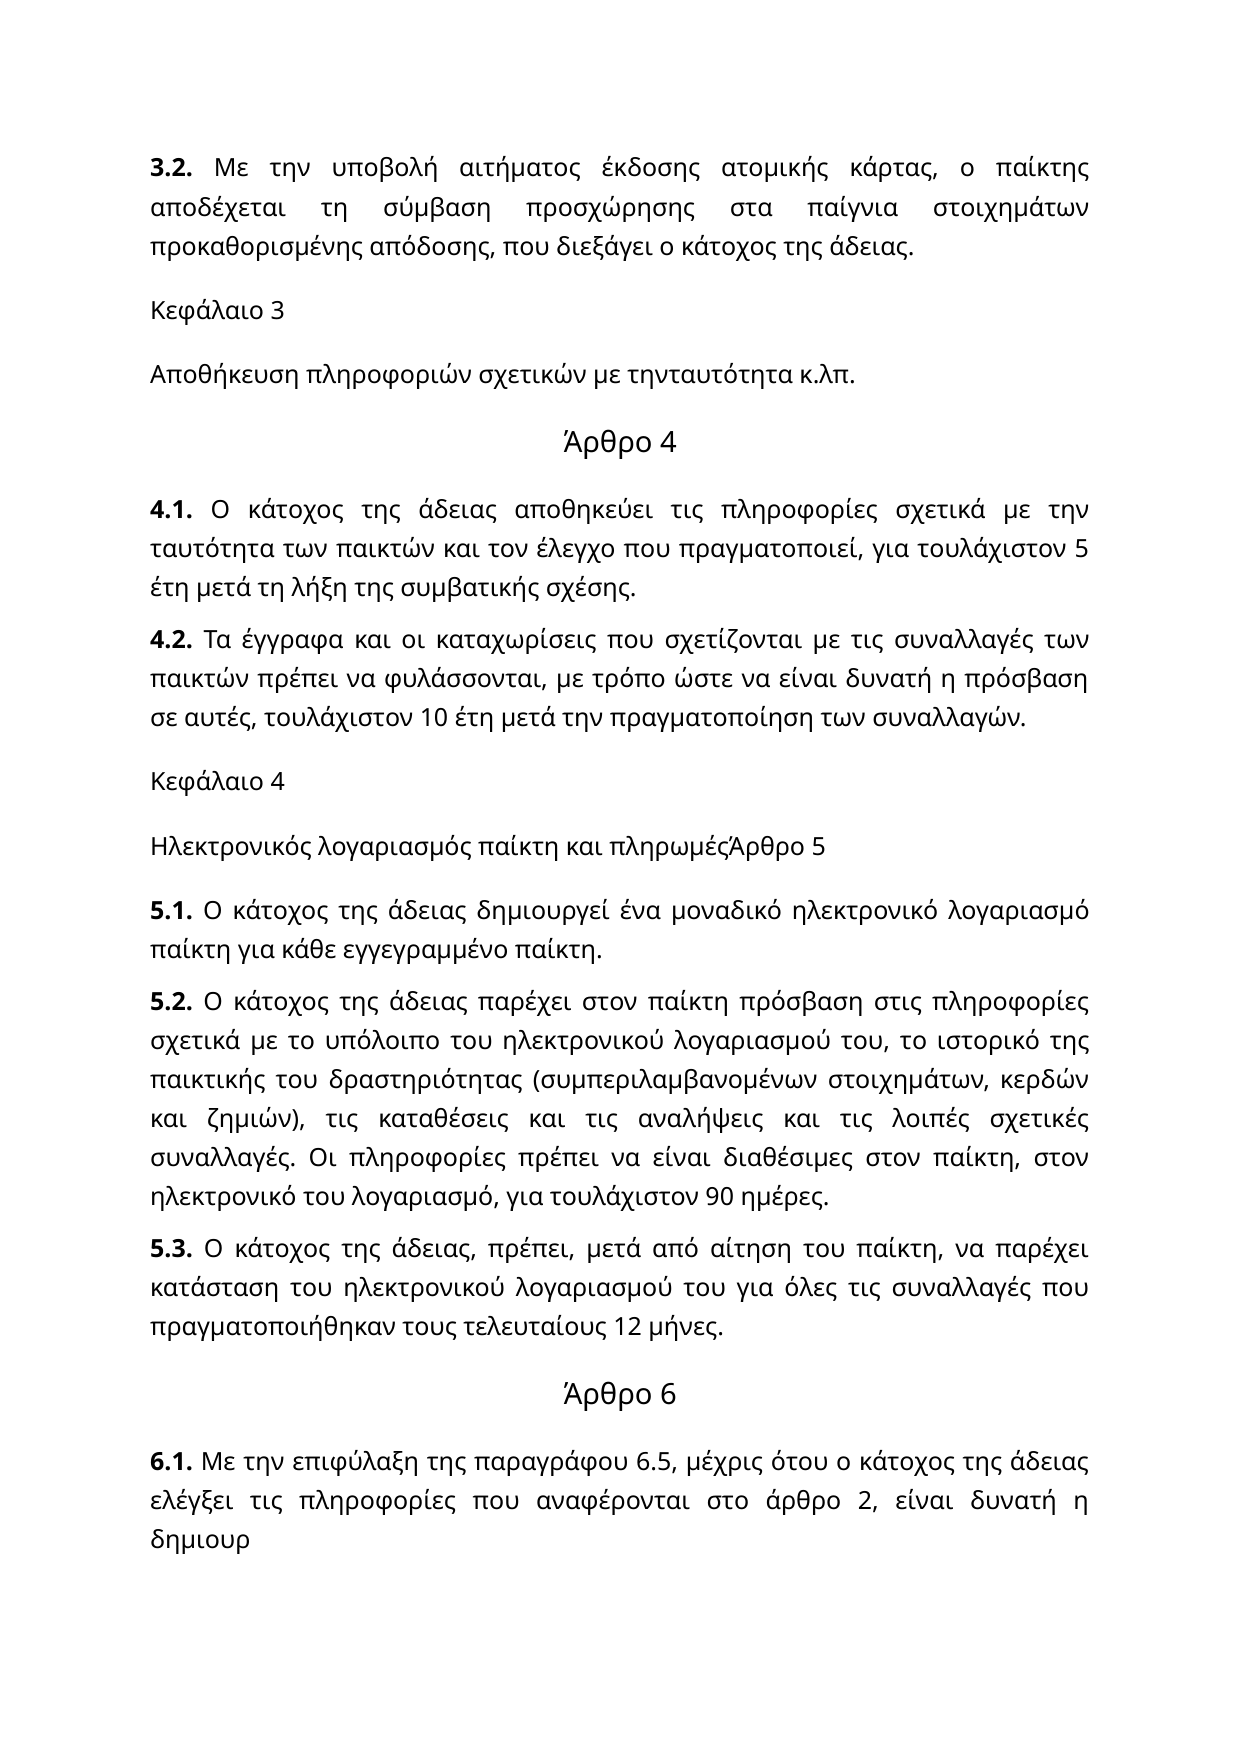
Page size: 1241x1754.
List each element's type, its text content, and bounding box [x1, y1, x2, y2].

subtitle Άρθρο 6 [150, 1373, 1090, 1413]
text Αποθήκευση πληροφοριών σχετικών με τηνταυτότητα κ.λπ. [150, 357, 1090, 391]
text 4.1. Ο κάτοχος της άδειας αποθηκεύει τις πληροφορίες σχετικά με την ταυτότητα των παικτών και τον έλεγχο που πραγματοποιεί, για τουλάχιστον 5 έτη μετά τη λήξη της συμβατικής σχέσης. [150, 491, 1090, 604]
text 6.1. Με την επιφύλαξη της παραγράφου 6.5, μέχρις ότου ο κάτοχος της άδειας ελέγξει τις πληροφορίες που αναφέρονται στο άρθρο 2, είναι δυνατή η δημιουρ [150, 1444, 1090, 1556]
subtitle Άρθρο 4 [150, 421, 1090, 461]
text Κεφάλαιο 4 [150, 764, 1090, 798]
text Κεφάλαιο 3 [150, 292, 1090, 327]
text 5.3. Ο κάτοχος της άδειας, πρέπει, μετά από αίτηση του παίκτη, να παρέχει κατάσταση του ηλεκτρονικού λογαριασμού του για όλες τις συναλλαγές που πραγματοποιήθηκαν τους τελευταίους 12 μήνες. [150, 1231, 1090, 1343]
text Ηλεκτρονικός λογαριασμός παίκτη και πληρωμέςΆρθρο 5 [150, 828, 1090, 862]
text 4.2. Τα έγγραφα και οι καταχωρίσεις που σχετίζονται με τις συναλλαγές των παικτών πρέπει να φυλάσσονται, με τρόπο ώστε να είναι δυνατή η πρόσβαση σε αυτές, τουλάχιστον 10 έτη μετά την πραγματοποίηση των συναλλαγών. [150, 621, 1090, 734]
text 5.2. Ο κάτοχος της άδειας παρέχει στον παίκτη πρόσβαση στις πληροφορίες σχετικά με το υπόλοιπο του ηλεκτρονικού λογαριασμού του, το ιστορικό της παικτικής του δραστηριότητας (συμπεριλαμβανομένων στοιχημάτων, κερδών και ζημιών), τις καταθέσεις και τις αναλήψεις και τις λοιπές σχετικές συναλλαγές. Οι πληροφορίες πρέπει να είναι διαθέσιμες στον παίκτη, στον ηλεκτρονικό του λογαριασμό, για τουλάχιστον 90 ημέρες. [150, 983, 1090, 1213]
text 3.2. Με την υποβολή αιτήματος έκδοσης ατομικής κάρτας, ο παίκτης αποδέχεται τη σύμβαση προσχώρησης στα παίγνια στοιχημάτων προκαθορισμένης απόδοσης, που διεξάγει ο κάτοχος της άδειας. [150, 150, 1090, 262]
text 5.1. Ο κάτοχος της άδειας δημιουργεί ένα μοναδικό ηλεκτρονικό λογαριασμό παίκτη για κάθε εγγεγραμμένο παίκτη. [150, 892, 1090, 966]
